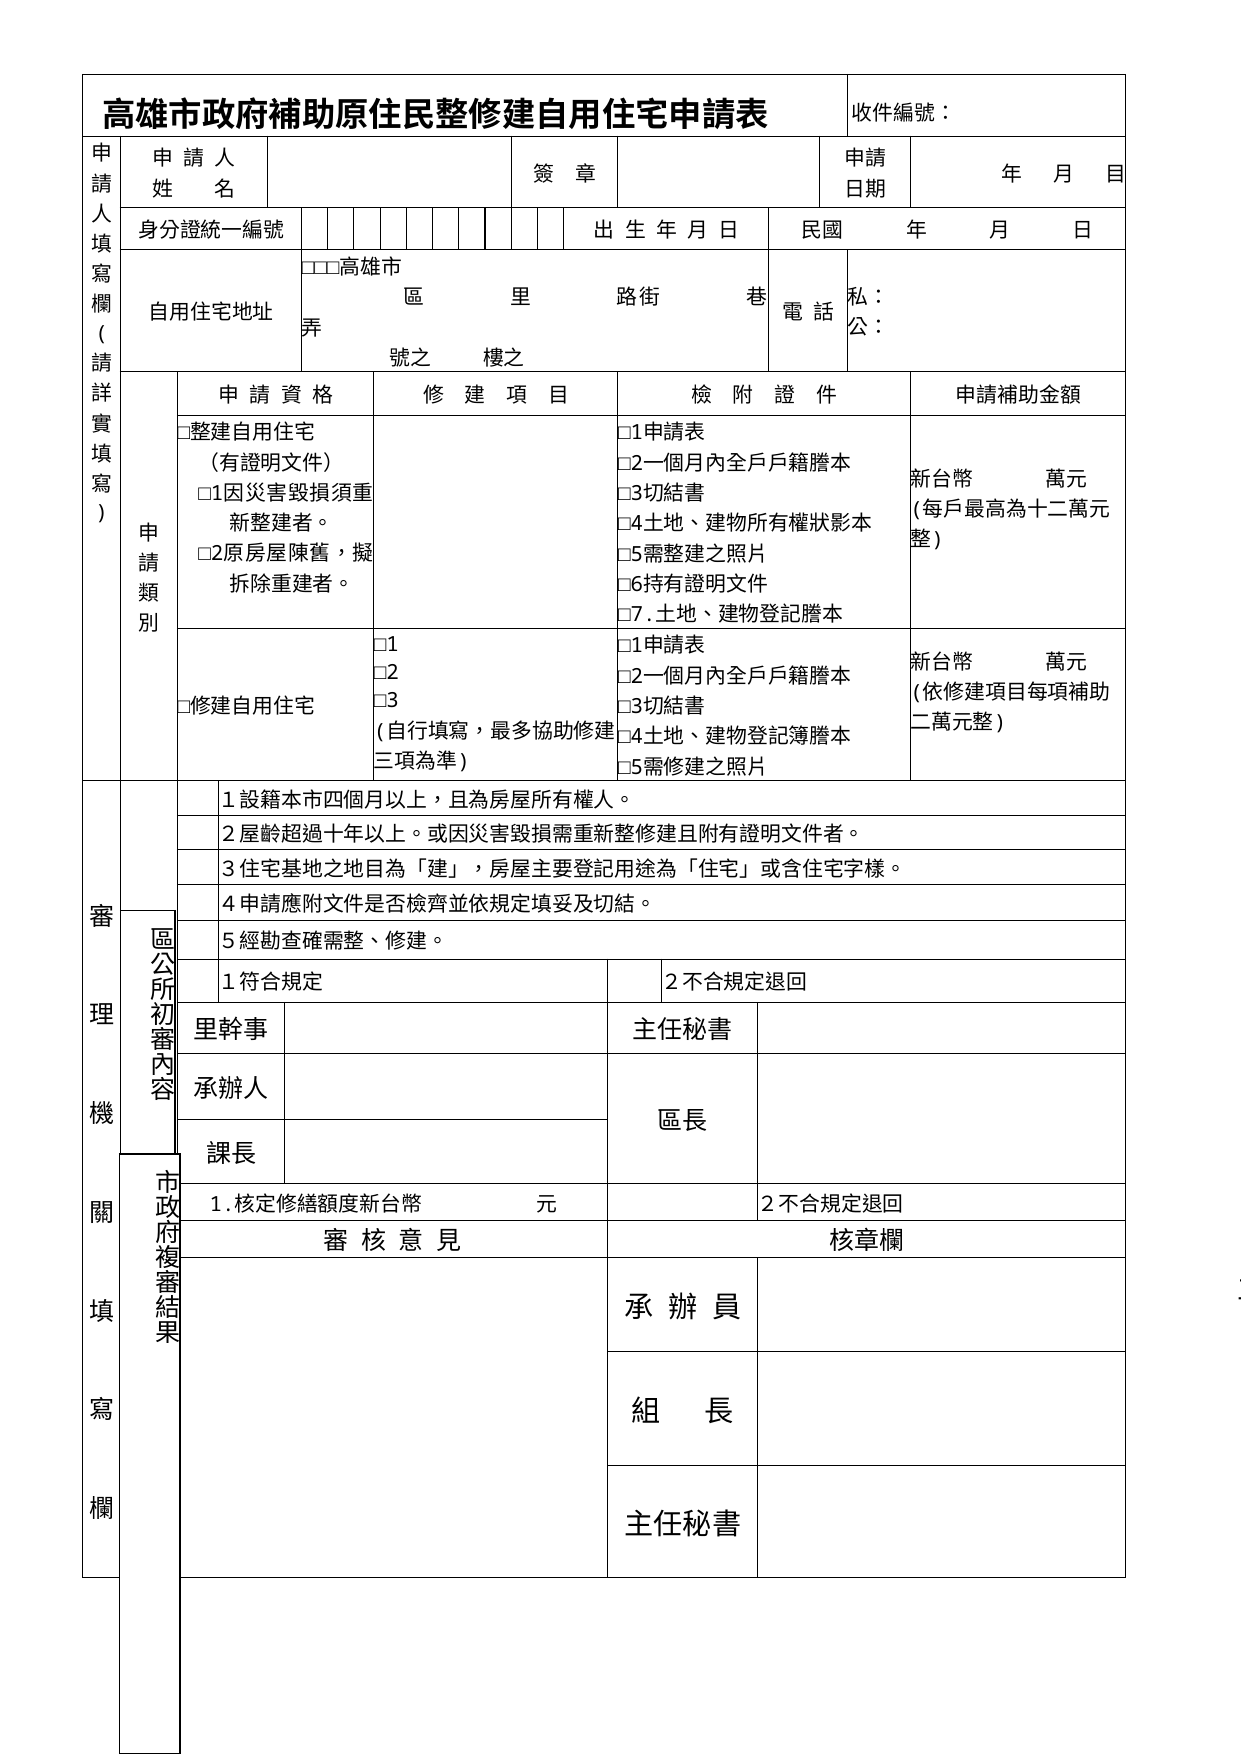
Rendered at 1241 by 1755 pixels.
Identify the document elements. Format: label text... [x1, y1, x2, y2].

table_cell [758, 1003, 1125, 1053]
table_cell [328, 208, 353, 249]
table_cell □1 □2 □3 (自行填寫，最多協助修建 三項為準) [374, 629, 617, 780]
table_cell 主任秘書 [608, 1003, 757, 1053]
table_cell １設籍本市四個月以上，且為房屋所有權人。 [219, 781, 1125, 815]
table_cell □□□高雄市 區 里 路街 巷 弄 號之 樓之 [302, 250, 768, 371]
table_cell ５經勘查確需整、修建。 [219, 921, 1125, 958]
table_cell １符合規定 [219, 960, 607, 1002]
table_cell [407, 208, 432, 249]
table_cell 主任秘書 [1126, 1220, 1240, 1351]
table_cell ２屋齡超過十年以上。或因災害毀損需重新整修建且附有證明文件者。 [219, 816, 1125, 849]
table_cell 民國 年 月 日 [769, 208, 1125, 249]
table_cell [758, 1352, 1125, 1464]
table_cell [618, 137, 819, 207]
table_cell [608, 1184, 757, 1220]
table_cell [538, 208, 563, 249]
table_cell [608, 960, 661, 1002]
table_cell □修建自用住宅 [178, 629, 373, 780]
table_cell 出 生 年 月 日 [564, 208, 768, 249]
table_cell 申請 日期 [820, 137, 910, 207]
table_cell [374, 416, 617, 628]
table_cell [354, 208, 380, 249]
table_header 收件編號： [848, 75, 1125, 136]
table_cell 電 話 [769, 250, 847, 371]
table_cell [1126, 780, 1240, 815]
table_cell [1126, 1119, 1240, 1183]
table_cell □1申請表 □2一個月內全戶戶籍謄本 □3切結書 □4土地、建物所有權狀影本 □5需整建之照片 □6持有證明文件 □7.土地、建物登記謄本 [618, 416, 910, 628]
table_cell 申 請 人 填 寫 欄 ( 請 詳 實 填 寫 ) [83, 137, 120, 780]
table_header [1126, 74, 1240, 136]
table_cell 申請補助金額 [911, 372, 1125, 414]
table_cell [178, 921, 218, 958]
table_cell 審 核 意 見 [181, 1221, 607, 1257]
table_cell 簽 章 [512, 137, 617, 207]
table_cell [158, 1087, 168, 1092]
table_cell [486, 208, 511, 249]
table_cell [178, 781, 218, 815]
table_cell [285, 1003, 607, 1053]
table_cell □整建自用住宅 （有證明文件） □1因災害毀損須重新整建者。 □2原房屋陳舊，擬拆除重建者。 [178, 416, 373, 628]
table_cell [381, 208, 406, 249]
table_cell [758, 1258, 1125, 1351]
table_cell [178, 850, 218, 884]
table_cell [512, 208, 537, 249]
table_cell [285, 1054, 607, 1118]
table_cell 新台幣 萬元 (每戶最高為十二萬元整) [911, 416, 1125, 628]
table_cell 年 月 目 [911, 137, 1125, 207]
table_cell [121, 781, 177, 920]
table_cell 申 請 類 別 [121, 372, 177, 780]
table_cell [1126, 1351, 1240, 1464]
table_cell 審 理 機 關 填 寫 欄 [120, 1155, 179, 1753]
table_cell [758, 1466, 1125, 1577]
table_cell 區長 [608, 1054, 757, 1183]
table_cell [433, 208, 458, 249]
table_cell [1126, 1183, 1240, 1220]
table_cell [285, 1120, 607, 1183]
table_cell ２不合規定退回 [758, 1184, 1125, 1220]
table_cell [1126, 920, 1240, 958]
table_cell [1126, 371, 1240, 414]
table_cell [1126, 207, 1240, 249]
table_header 高雄市政府補助原住民整修建自用住宅申請表 [83, 75, 847, 136]
table_cell 修 建 項 目 [374, 372, 617, 414]
table_cell [1126, 849, 1240, 884]
table_cell [459, 208, 484, 249]
table_cell 承辦人 [178, 1054, 284, 1118]
table_cell 私： 公： [848, 250, 1125, 371]
table_cell □1申請表 □2一個月內全戶戶籍謄本 □3切結書 □4土地、建物登記簿謄本 □5需修建之照片 [618, 629, 910, 780]
table_cell [1126, 1002, 1240, 1053]
table_cell 檢 附 證 件 [618, 372, 910, 414]
table_cell [1126, 628, 1240, 780]
table_cell 申 請 資 格 [178, 372, 373, 414]
table_cell [1126, 249, 1240, 371]
table_cell ４申請應附文件是否檢齊並依規定填妥及切結。 [219, 885, 1125, 920]
table_cell 審 理 機 關 填 寫 欄 [83, 781, 120, 1577]
table_cell [1126, 1053, 1240, 1118]
table_cell [1126, 415, 1240, 628]
table_cell [302, 208, 327, 249]
table_cell [181, 1258, 607, 1577]
table_cell [1126, 884, 1240, 920]
table_cell 核章欄 [608, 1221, 1125, 1257]
table_cell [1126, 1465, 1240, 1577]
table_cell [1126, 959, 1240, 1002]
table_cell [1126, 136, 1240, 207]
table_cell [178, 816, 218, 849]
table_cell [178, 960, 218, 1002]
table_cell 身分證統一編號 [121, 208, 301, 249]
table_cell 課長 [178, 1120, 284, 1183]
table_cell [1126, 815, 1240, 849]
table_cell ２不合規定退回 [662, 960, 1125, 1002]
table_cell [268, 137, 511, 207]
table_cell 自用住宅地址 [121, 250, 301, 371]
table_cell 里幹事 [178, 1003, 284, 1053]
table_cell 組 長 [608, 1352, 757, 1464]
table_cell [758, 1054, 1125, 1183]
table_cell ３住宅基地之地目為「建」，房屋主要登記用途為「住宅」或含住宅字樣。 [219, 850, 1125, 884]
table_cell 主任秘書 [608, 1466, 757, 1577]
table_cell [121, 911, 174, 1153]
table_cell 申 請 人 姓 名 [121, 137, 267, 207]
table_cell 新台幣 萬元 (依修建項目每項補助二萬元整) [911, 629, 1125, 780]
table_cell 承 辦 員 [608, 1258, 757, 1351]
table_cell [157, 1093, 168, 1097]
table_cell 1.核定修繕額度新台幣 元 [181, 1184, 607, 1220]
table_cell [178, 885, 218, 920]
